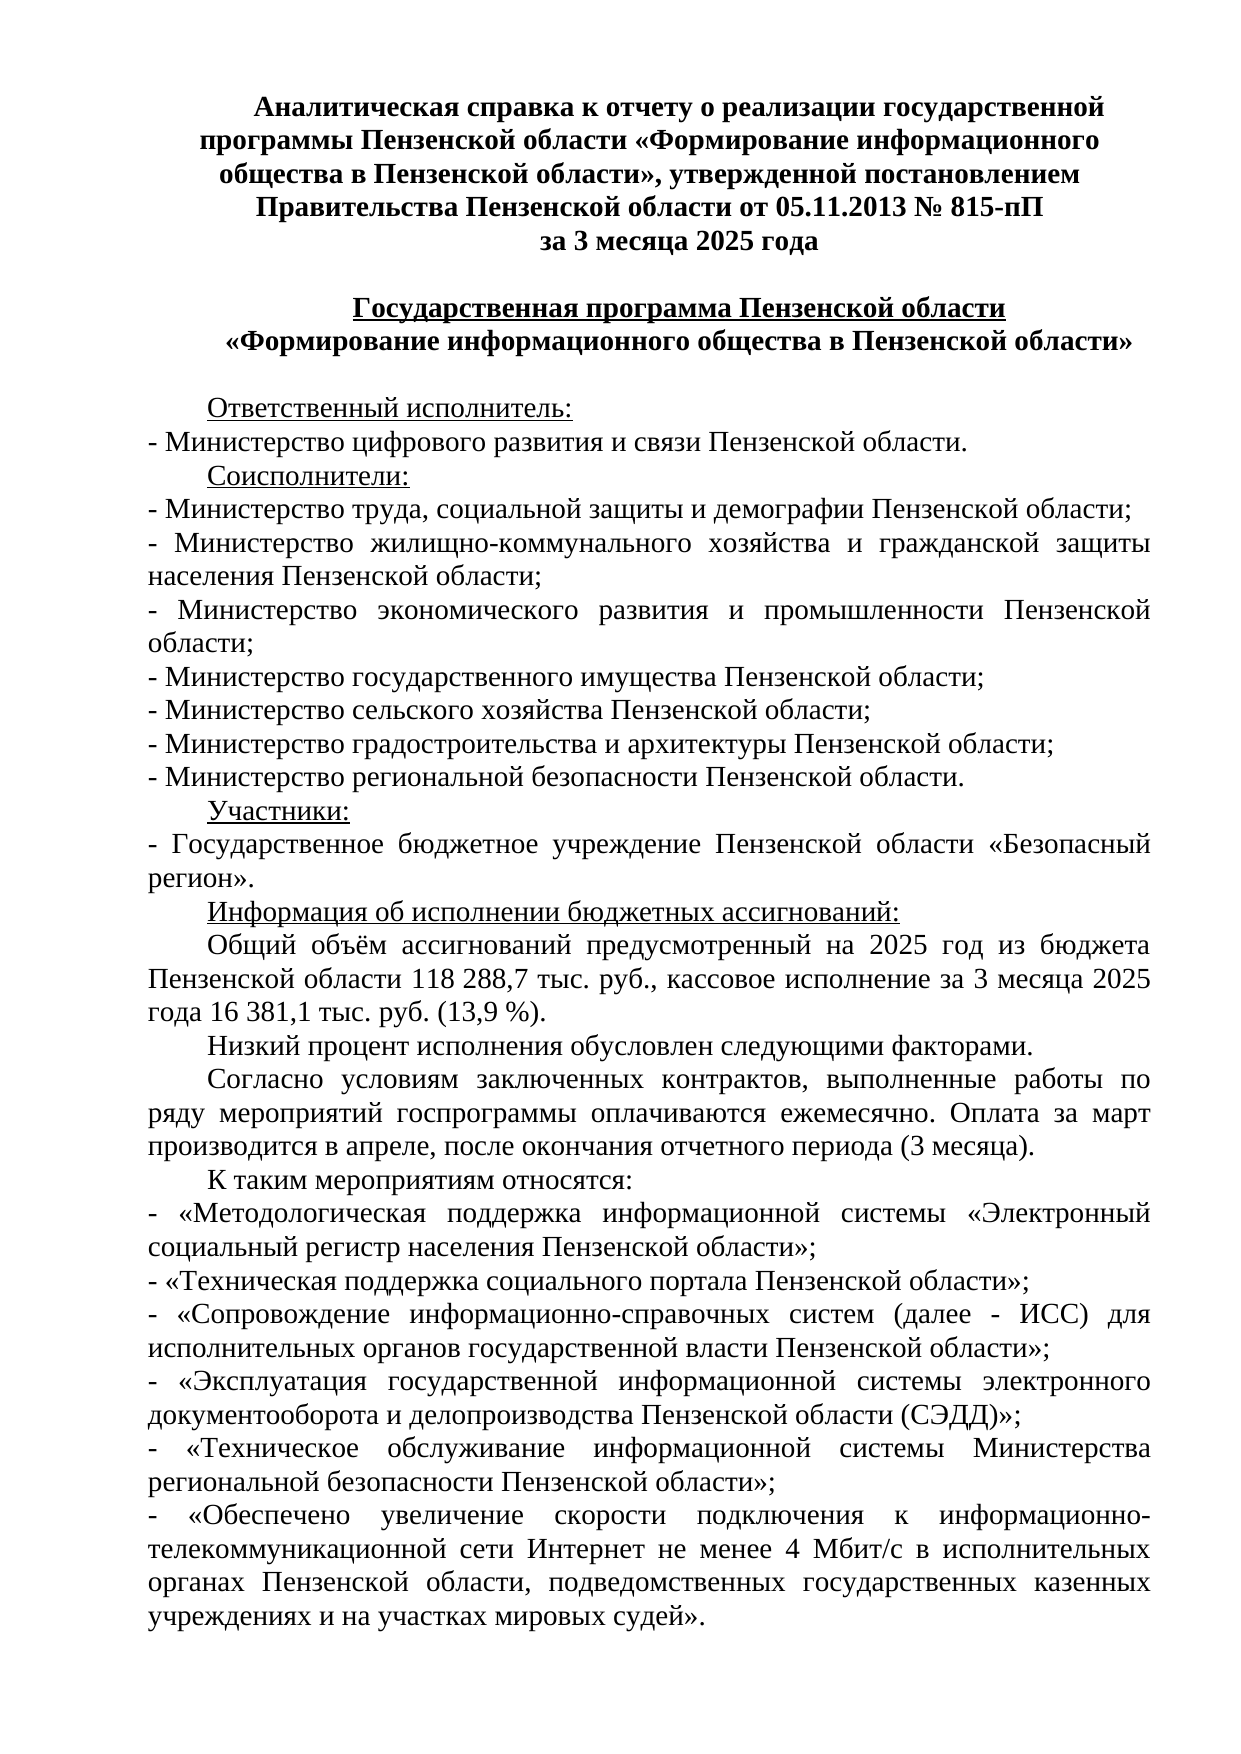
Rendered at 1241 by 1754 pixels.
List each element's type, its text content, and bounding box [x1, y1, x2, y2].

text - Министерство градостроительства и архитектуры Пензенской области; [148, 726, 1152, 759]
text «Формирование информационного общества в Пензенской области» [148, 323, 1152, 357]
text Низкий процент исполнения обусловлен следующими факторами. [148, 1028, 1152, 1061]
text - Министерство региональной безопасности Пензенской области. [148, 759, 1152, 793]
text - «Сопровождение информационно-справочных систем (далее - ИСС) для исполнительных органов государственной власти Пензенской области»; [148, 1296, 1152, 1363]
text Участники: [148, 793, 1152, 827]
text - Министерство цифрового развития и связи Пензенской области. [148, 424, 1152, 458]
text Информация об исполнении бюджетных ассигнований: [148, 894, 1152, 927]
text - Государственное бюджетное учреждение Пензенской области «Безопасный регион». [148, 827, 1152, 894]
text - Министерство государственного имущества Пензенской области; [148, 659, 1152, 692]
text Аналитическая справка к отчету о реализации государственной программы Пензенской области «Формирование информационного общества в Пензенской области», утвержденной постановлением Правительства Пензенской области от 05.11.2013 № 815-пП [148, 89, 1152, 223]
text - «Техническая поддержка социального портала Пензенской области»; [148, 1263, 1152, 1296]
text Государственная программа Пензенской области [148, 290, 1152, 323]
text - Министерство труда, социальной защиты и демографии Пензенской области; [148, 491, 1152, 525]
text - «Эксплуатация государственной информационной системы электронного документооборота и делопроизводства Пензенской области (СЭДД)»; [148, 1363, 1152, 1430]
text - Министерство сельского хозяйства Пензенской области; [148, 692, 1152, 726]
text Согласно условиям заключенных контрактов, выполненные работы по ряду мероприятий госпрограммы оплачиваются ежемесячно. Оплата за март производится в апреле, после окончания отчетного периода (3 месяца). [148, 1061, 1152, 1162]
text Общий объём ассигнований предусмотренный на 2025 год из бюджета Пензенской области 118 288,7 тыс. руб., кассовое исполнение за 3 месяца 2025 года 16 381,1 тыс. руб. (13,9 %). [148, 927, 1152, 1028]
text - Министерство экономического развития и промышленности Пензенской области; [148, 592, 1152, 659]
text Ответственный исполнитель: [148, 391, 1152, 424]
text Соисполнители: [148, 458, 1152, 491]
text - «Техническое обслуживание информационной системы Министерства региональной безопасности Пензенской области»; [148, 1430, 1152, 1497]
text за 3 месяца 2025 года [148, 223, 1152, 256]
text - «Методологическая поддержка информационной системы «Электронный социальный регистр населения Пензенской области»; [148, 1196, 1152, 1263]
text - Министерство жилищно-коммунального хозяйства и гражданской защиты населения Пензенской области; [148, 525, 1152, 592]
text К таким мероприятиям относятся: [148, 1162, 1152, 1196]
text - «Обеспечено увеличение скорости подключения к информационно-телекоммуникационной сети Интернет не менее 4 Мбит/с в исполнительных органах Пензенской области, подведомственных государственных казенных учреждениях и на участках мировых судей». [148, 1497, 1152, 1632]
